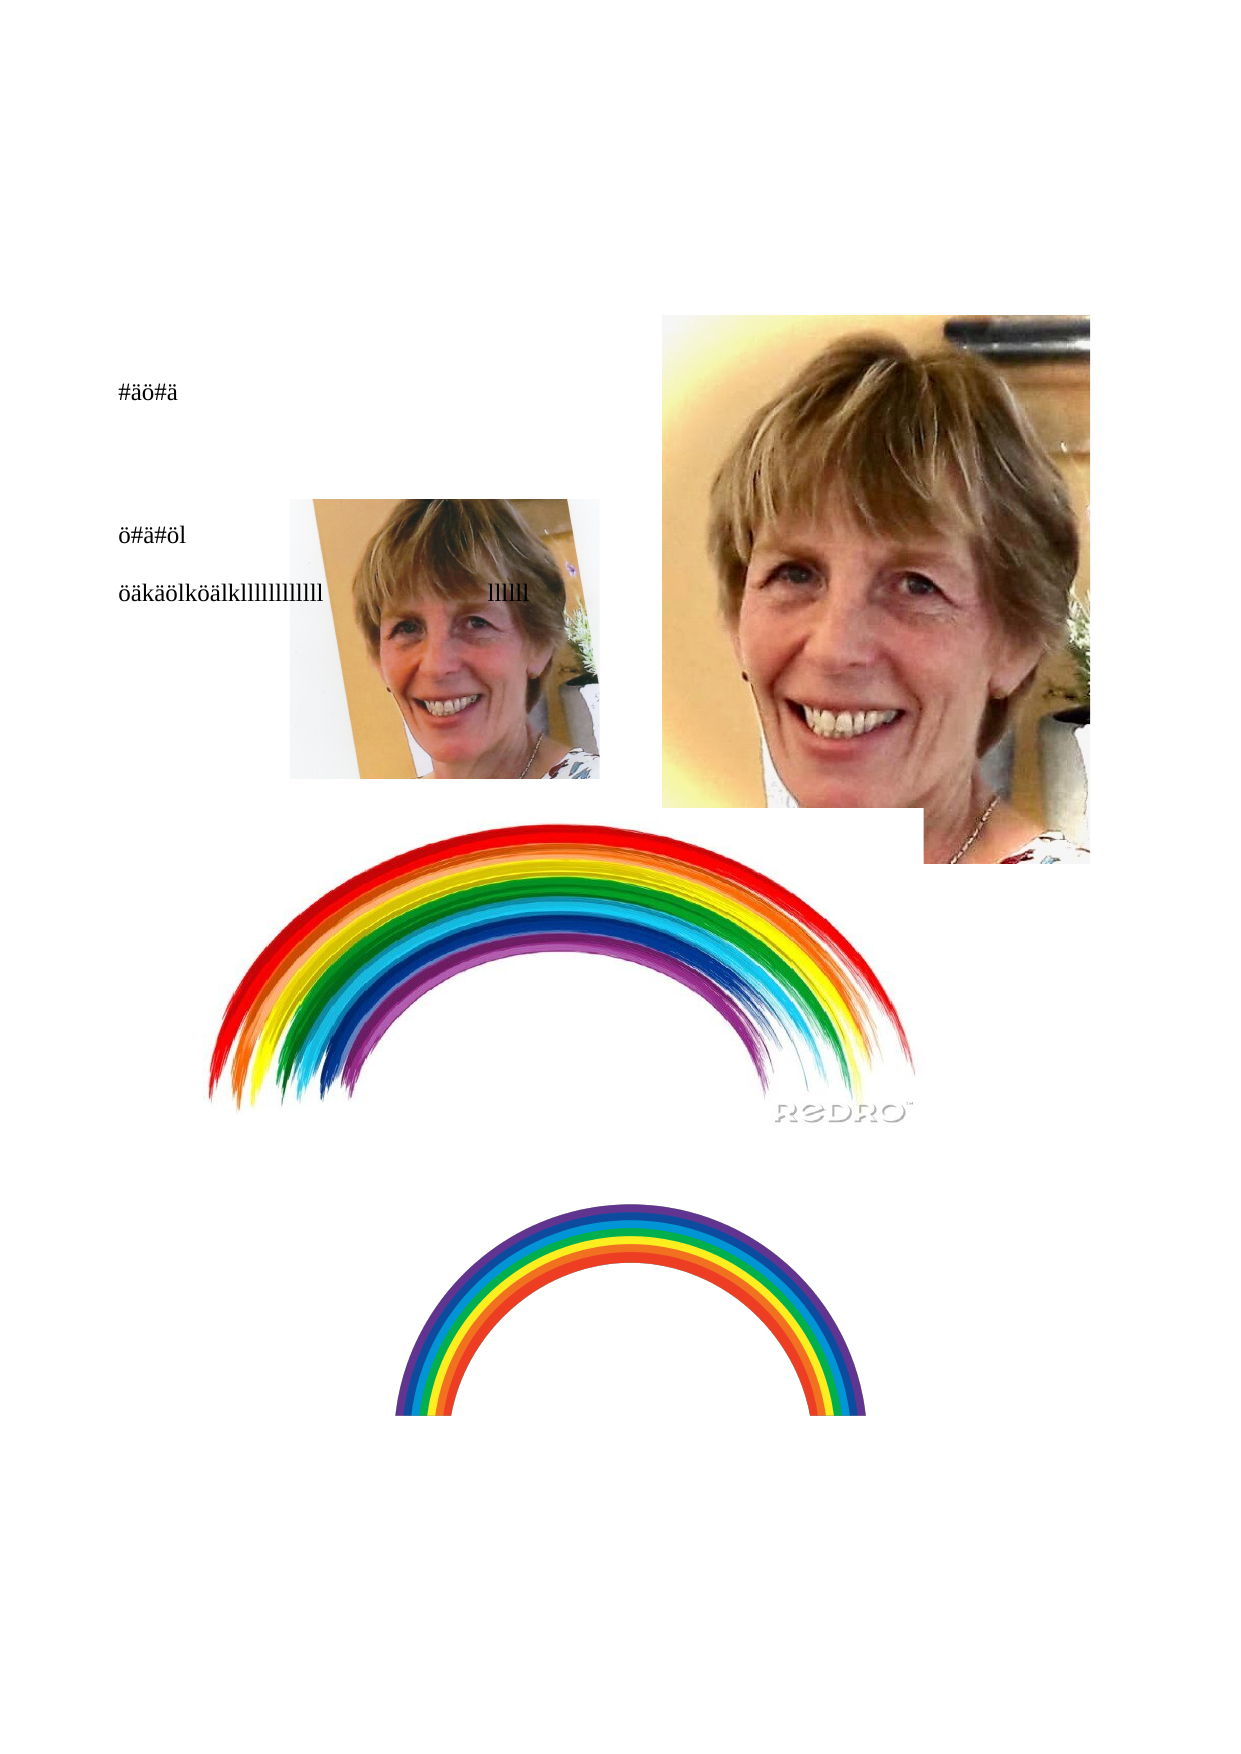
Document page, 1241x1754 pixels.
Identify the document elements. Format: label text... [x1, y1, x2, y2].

text [1091, 377, 1122, 406]
picture [289, 499, 600, 779]
text #äö#ä [118, 377, 662, 406]
text öäkäölköälkllllllllllll llllll [600, 578, 662, 607]
text ö#ä#öl [118, 521, 289, 549]
text öäkäölköälkllllllllllll llllll [118, 578, 289, 607]
text [600, 521, 662, 549]
picture [202, 315, 1091, 1130]
text [1091, 521, 1122, 549]
text öäkäölköälkllllllllllll llllll [1091, 578, 1122, 607]
picture [393, 1202, 868, 1418]
